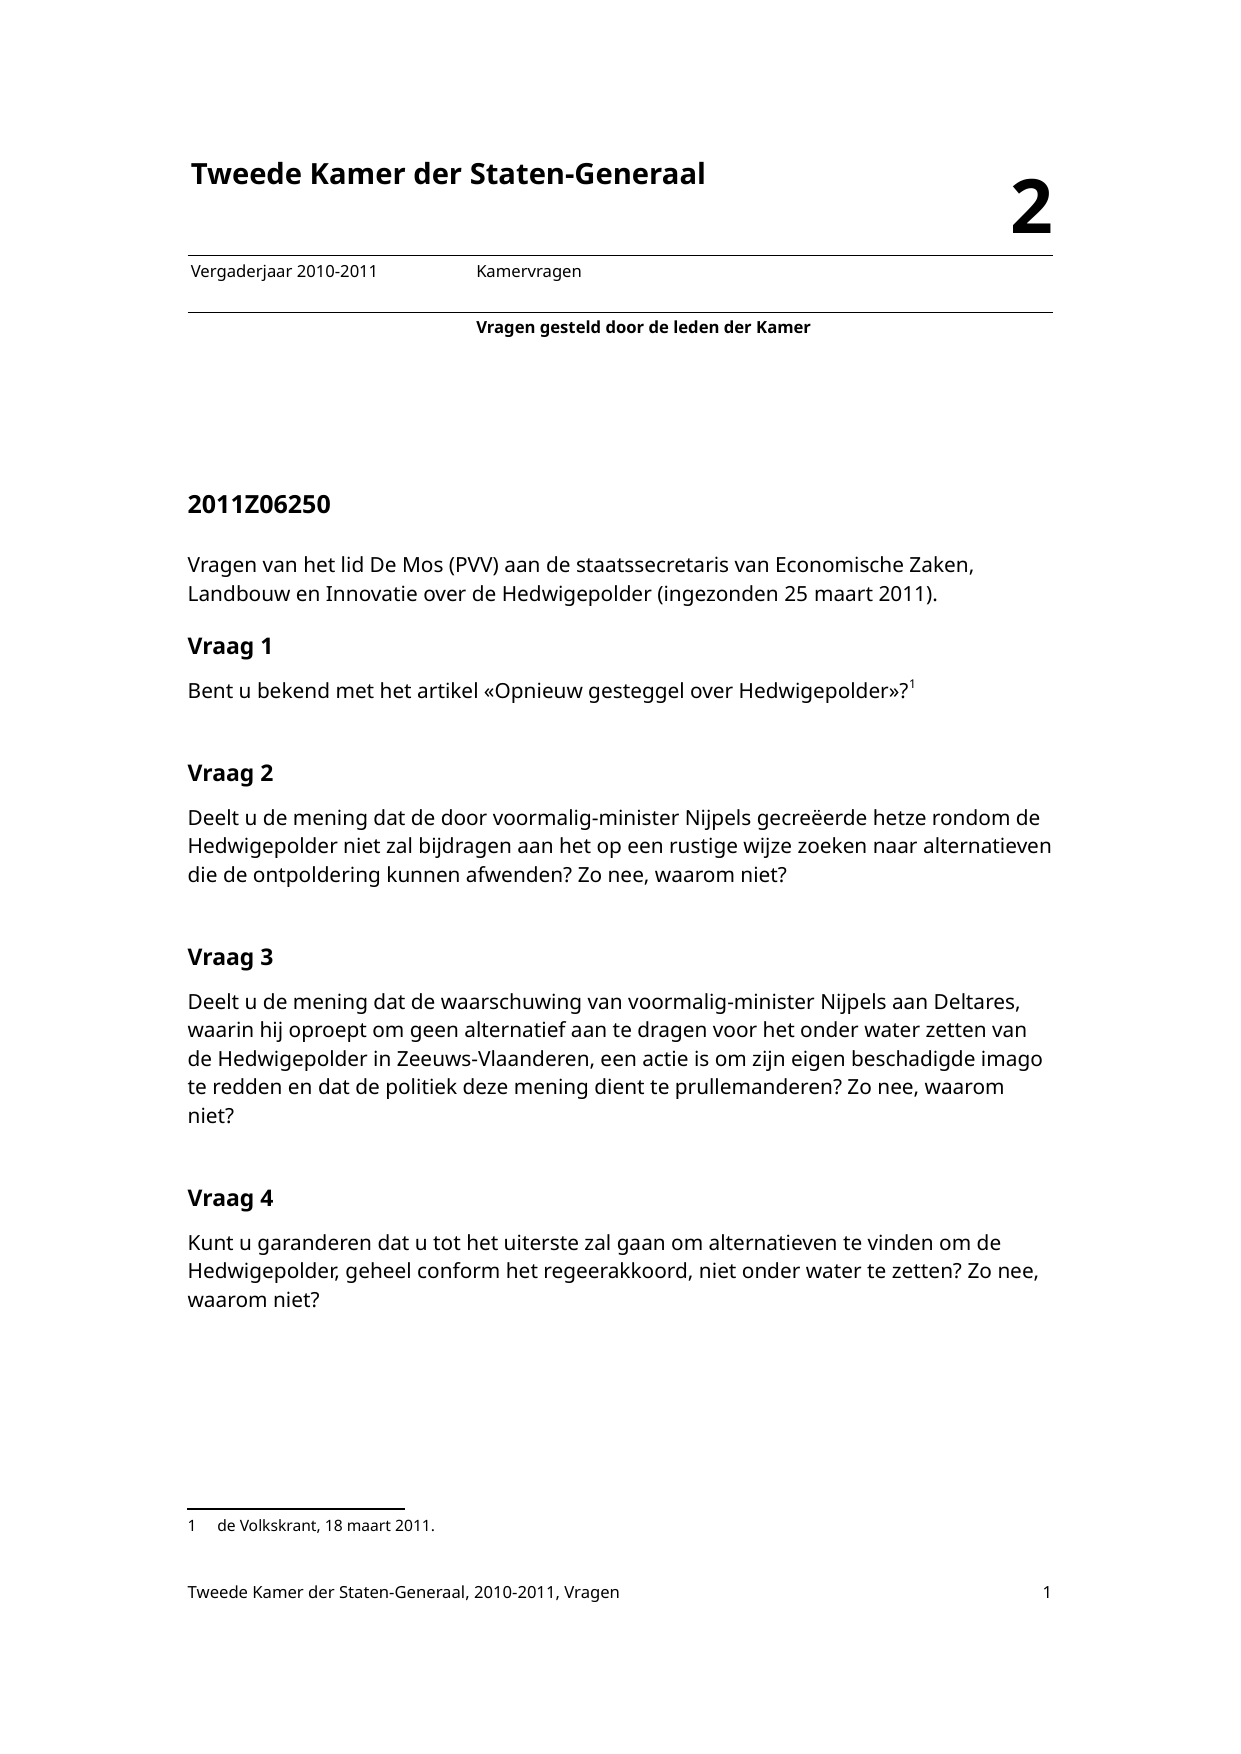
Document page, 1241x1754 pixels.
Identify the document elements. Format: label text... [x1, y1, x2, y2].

text 2011Z06250 [187, 487, 1053, 521]
text de Volkskrant, 18 maart 2011. [187, 1508, 1053, 1536]
text Kunt u garanderen dat u tot het uiterste zal gaan om alternatieven te vinden om de Hedwigepolder, geheel conform het regeerakkoord, niet onder water te zetten? Zo nee, waarom niet? [187, 1228, 1053, 1313]
text Deelt u de mening dat de door voormalig-minister Nijpels gecreëerde hetze rondom de Hedwigepolder niet zal bijdragen aan het op een rustige wijze zoeken naar alternatieven die de ontpoldering kunnen afwenden? Zo nee, waarom niet? [187, 803, 1053, 888]
subtitle Vraag 4 [187, 1182, 1053, 1213]
subtitle Vraag 1 [187, 630, 1053, 661]
table_header 2 [880, 150, 1053, 255]
text Vragen van het lid De Mos (PVV) aan de staatssecretaris van Economische Zaken, Landbouw en Innovatie over de Hedwigepolder (ingezonden 25 maart 2011). [187, 550, 1053, 607]
table_cell Vergaderjaar 2010-2011 [188, 256, 473, 312]
text Bent u bekend met het artikel «Opnieuw gesteggel over Hedwigepolder»? [187, 676, 1053, 704]
text Deelt u de mening dat de waarschuwing van voormalig-minister Nijpels aan Deltares, waarin hij oproept om geen alternatief aan te dragen voor het onder water zetten van de Hedwigepolder in Zeeuws-Vlaanderen, een actie is om zijn eigen beschadigde imago te redden en dat de politiek deze mening dient te prullemanderen? Zo nee, waarom niet? [187, 987, 1053, 1129]
table_cell Vragen gesteld door de leden der Kamer [473, 313, 1053, 339]
subtitle Vraag 2 [187, 757, 1053, 788]
table_header Tweede Kamer der Staten-Generaal [188, 150, 879, 255]
table_cell Kamervragen [473, 256, 1053, 312]
subtitle Vraag 3 [187, 941, 1053, 972]
table_cell [188, 313, 473, 339]
